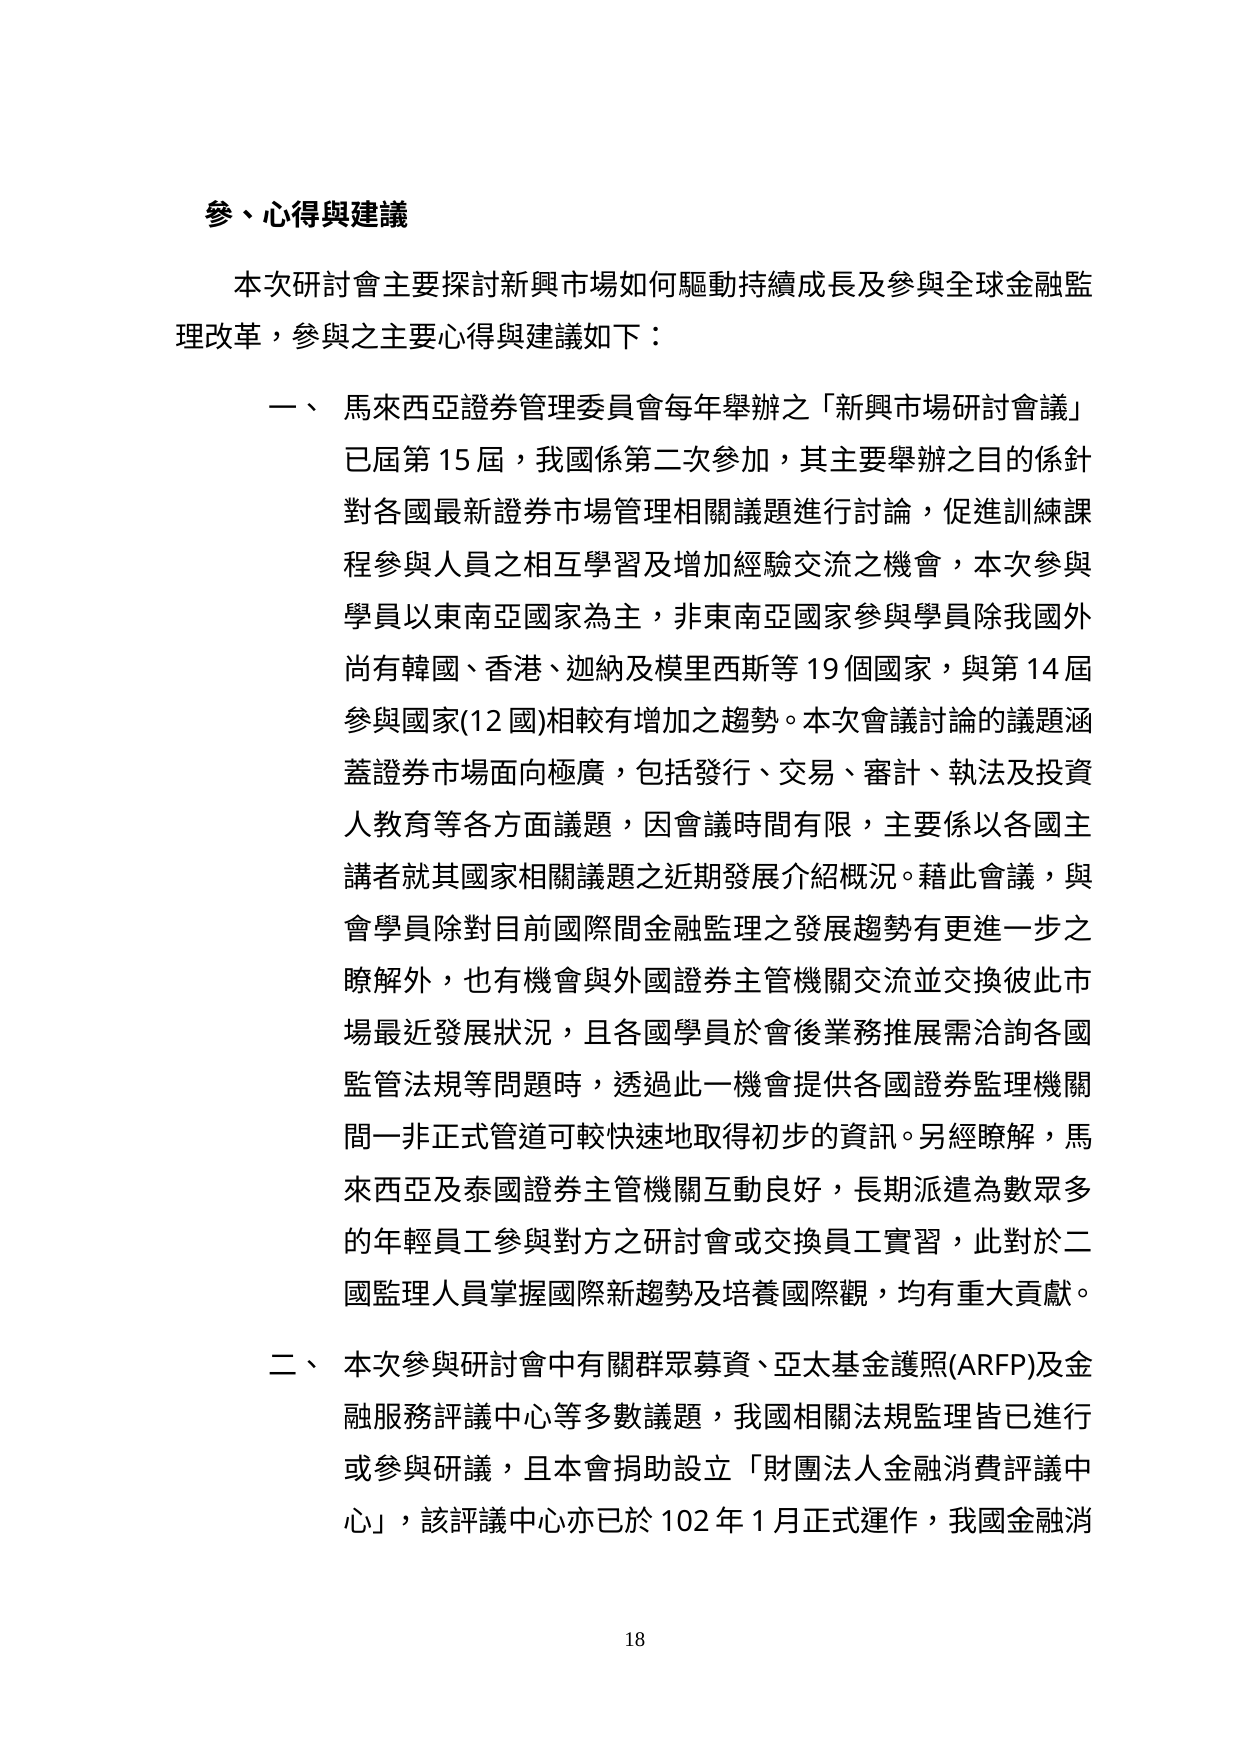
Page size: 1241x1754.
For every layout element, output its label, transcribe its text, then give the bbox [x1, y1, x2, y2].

text 參、心得與建議 [204, 183, 1094, 235]
text 本次研討會主要探討新興市場如何驅動持續成長及參與全球金融監理改革，參與之主要心得與建議如下： [175, 254, 1094, 358]
list 馬來西亞證券管理委員會每年舉辦之「新興市場研討會議」已屆第15屆，我國係第二次參加，其主要舉辦之目的係針對各國最新證券市場管理相關議題進行討論，促進訓練課程參與人員之相互學習及增加經驗交流之機會，本次參與學員以東南亞國家為主，非東南亞國家參與學員除我國外，尚有韓國、香港、迦納及模里西斯等19個國家，與第14屆參與國家(12國)相較有增加之趨勢。本次會議討論的議題涵蓋證券市場面向極廣，包括發行、交易、審計、執法及投資人教育等各方面議題，因會議時間有限，主要係以各國主講者就其國家相關議題之近期發展介紹概況。藉此會議，與會學員除對目前國際間金融監理之發展趨勢有更進一步之瞭解外，也有機會與外國證券主管機關交流並交換彼此市場最近發展狀況，且各國學員於會後業務推展需洽詢各國監管法規等問題時，透過此一機會提供各國證券監理機關間一非正式管道可較快速地取得初步的資訊。另經瞭解，馬來西亞及泰國證券主管機關互動良好，長期派遣為數眾多的年輕員工參與對方之研討會或交換員工實習，此對於二國監理人員掌握國際新趨勢及培養國際觀，均有重大貢獻。 [268, 377, 1094, 1314]
list 本次參與研討會中有關群眾募資、亞太基金護照(ARFP)及金融服務評議中心等多數議題，我國相關法規監理皆已進行或參與研議，且本會捐助設立「財團法人金融消費評議中心」，該評議中心亦已於102年1月正式運作，我國金融消 [268, 1333, 1094, 1542]
